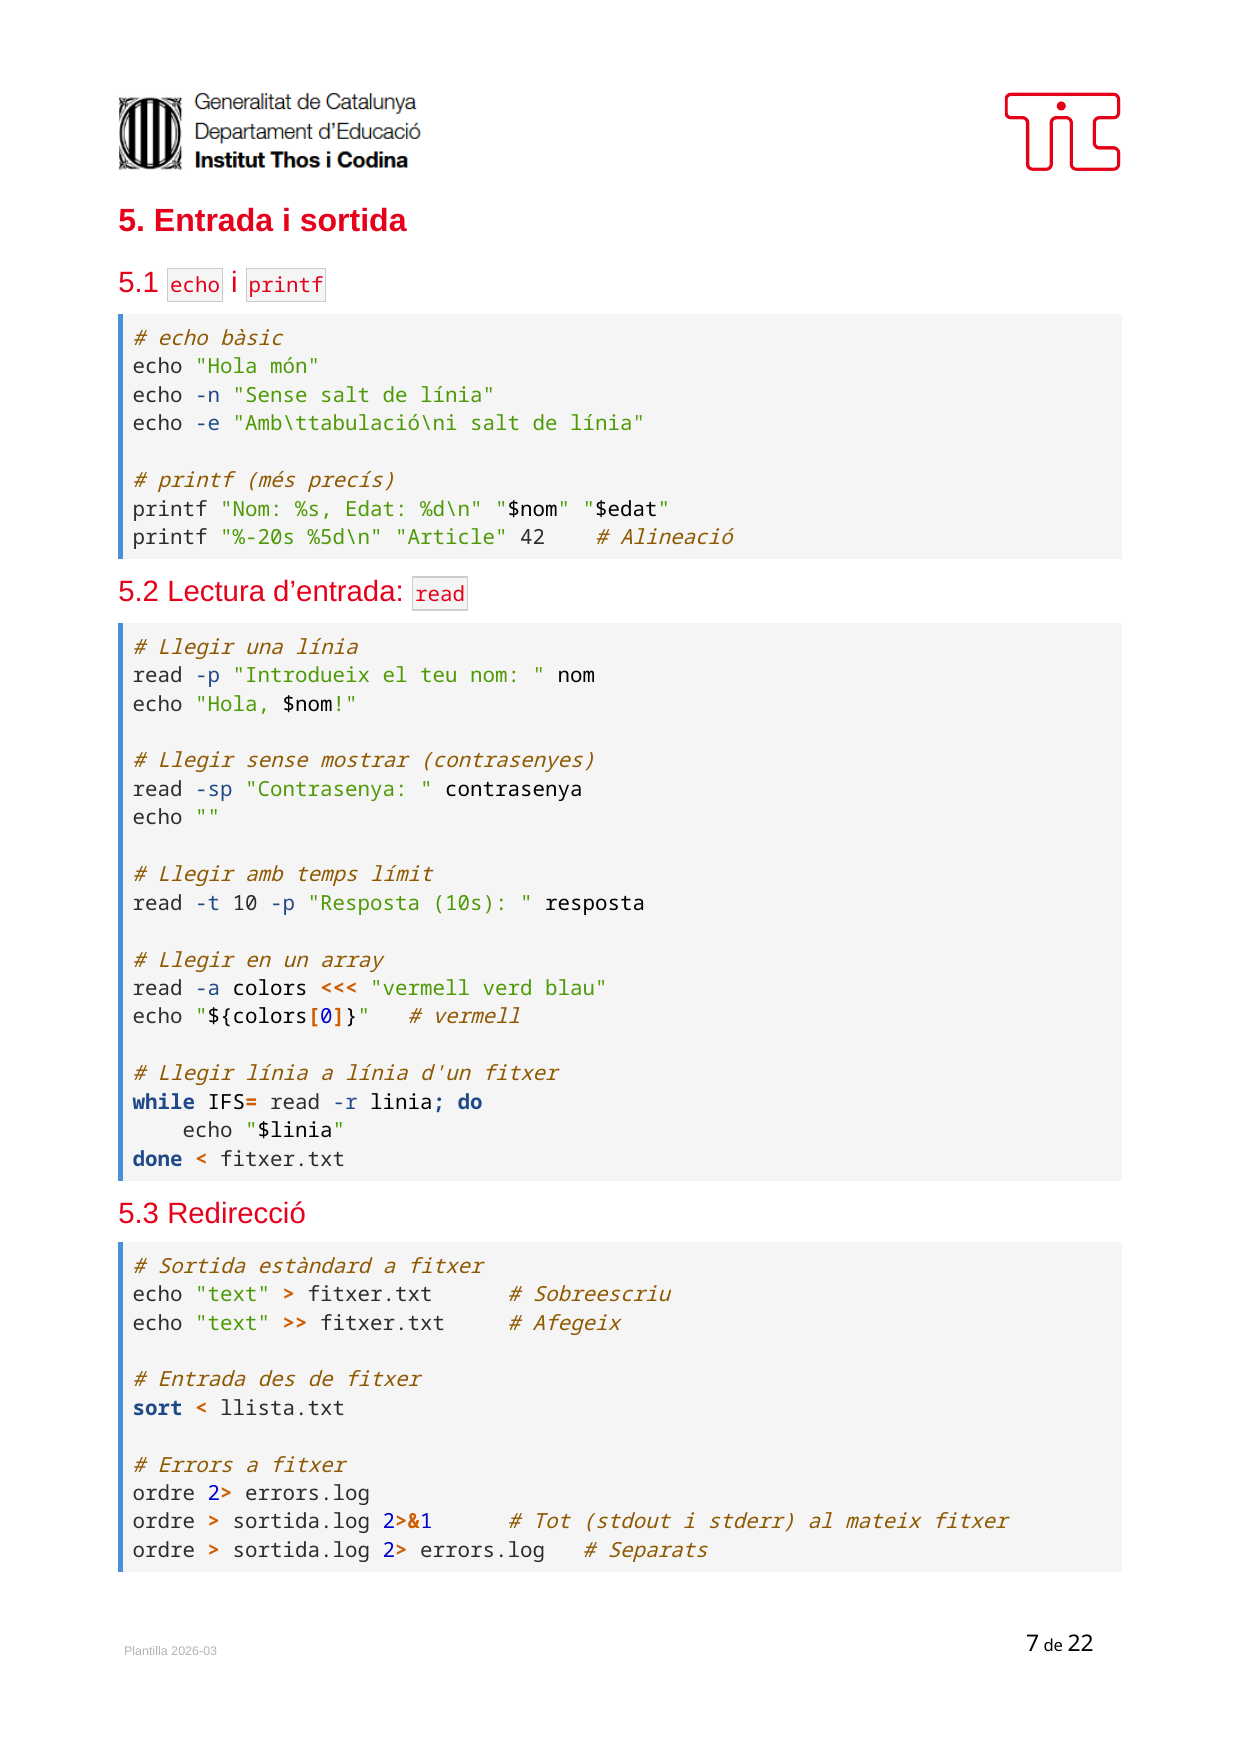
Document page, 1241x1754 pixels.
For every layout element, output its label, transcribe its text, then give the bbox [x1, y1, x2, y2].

subtitle 5.2 Lectura d’entrada: read [118, 574, 1122, 611]
text ordre 2> errors.log [123, 1478, 1122, 1507]
picture [1004, 92, 1123, 171]
text # Llegir amb temps límit [123, 859, 1122, 888]
text # echo bàsic [123, 314, 1122, 352]
text echo -e "Amb\ttabulació\ni salt de línia" [123, 408, 1122, 437]
text read -p "Introdueix el teu nom: " nom [123, 660, 1122, 689]
text read -a colors <<< "vermell verd blau" [123, 973, 1122, 1002]
text echo "$linia" [123, 1115, 1122, 1144]
picture [118, 92, 422, 171]
text # printf (més precís) [123, 465, 1122, 494]
text # Llegir una línia [123, 623, 1122, 660]
text read -sp "Contrasenya: " contrasenya [123, 774, 1122, 802]
subtitle 5. Entrada i sortida [118, 201, 1122, 238]
subtitle 5.1 echo i printf [118, 265, 1122, 302]
text echo "" [123, 802, 1122, 831]
text echo "text" >> fitxer.txt # Afegeix [123, 1308, 1122, 1336]
text # Entrada des de fitxer [123, 1364, 1122, 1393]
text # Errors a fitxer [123, 1450, 1122, 1478]
text # Llegir en un array [123, 945, 1122, 973]
text read -t 10 -p "Resposta (10s): " resposta [123, 888, 1122, 916]
text ordre > sortida.log 2> errors.log # Separats [123, 1535, 1122, 1572]
text done < fitxer.txt [123, 1144, 1122, 1181]
text # Llegir sense mostrar (contrasenyes) [123, 746, 1122, 774]
text # Llegir línia a línia d'un fitxer [123, 1058, 1122, 1087]
text echo -n "Sense salt de línia" [123, 380, 1122, 408]
text ordre > sortida.log 2>&1 # Tot (stdout i stderr) al mateix fitxer [123, 1507, 1122, 1535]
text echo "Hola, $nom!" [123, 689, 1122, 717]
subtitle 5.3 Redirecció [118, 1196, 1122, 1229]
text printf "%-20s %5d\n" "Article" 42 # Alineació [123, 522, 1122, 559]
text # Sortida estàndard a fitxer [123, 1242, 1122, 1279]
text printf "Nom: %s, Edat: %d\n" "$nom" "$edat" [123, 494, 1122, 522]
text echo "text" > fitxer.txt # Sobreescriu [123, 1279, 1122, 1308]
text echo "${colors[0]}" # vermell [123, 1002, 1122, 1030]
text echo "Hola món" [123, 352, 1122, 380]
text while IFS= read -r linia; do [123, 1087, 1122, 1115]
text sort < llista.txt [123, 1393, 1122, 1421]
